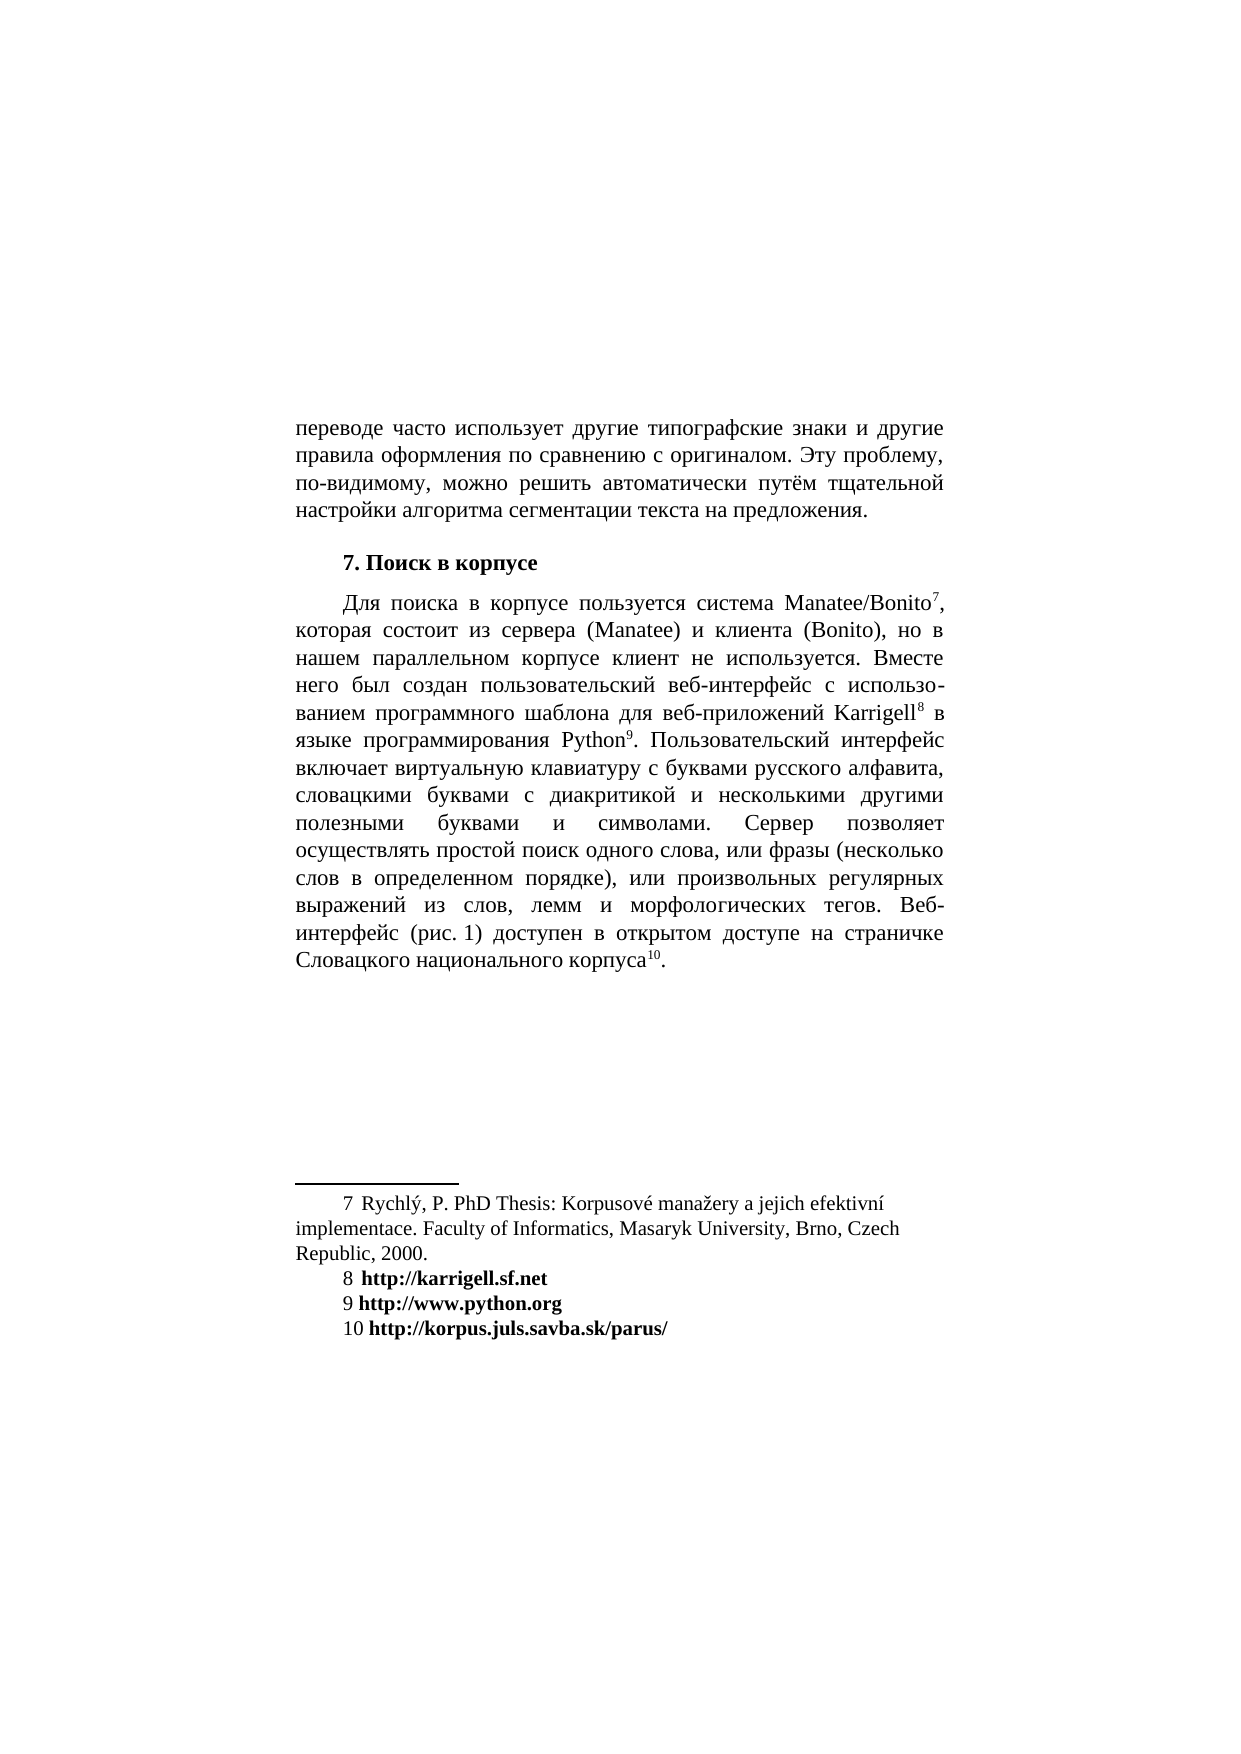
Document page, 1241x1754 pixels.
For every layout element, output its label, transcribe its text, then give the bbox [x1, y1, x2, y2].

text http://www.python.org [295, 1290, 945, 1315]
text Rychlý, P. PhD Thesis: Korpusové manažery a jejich efektivní implementace. Faculty of Informatics, Masaryk University, Brno, Czech Republic, 2000. [295, 1190, 945, 1265]
subtitle 7. Поиск в корпусе [343, 548, 945, 576]
text переводе часто использует другие типографские знаки и другие правила оформления по сравнению с оригиналом. Эту проблему, по-видимому, можно решить автоматически путём тщательной настройки алгоритма сегментации текста на предложения. [295, 413, 945, 523]
text http://karrigell.sf.net [295, 1265, 945, 1290]
text http://korpus.juls.savba.sk/parus/ [295, 1315, 945, 1340]
text Для поиска в корпусе пользуется система Manatee/Bonito, которая состоит из сервера (Manatee) и клиента (Bonito), но в нашем параллельном корпусе клиент не используется. Вместе него был создан пользовательский веб-интерфейс с использо­ванием программного шаблона для веб-приложений Karrigell в языке программирования Python. Пользовательский интерфейс вклю­чает виртуальную клавиатуру с буквами русского алфавита, словацкими буквами с диакритикой и несколькими другими полезными буквами и символами. Сервер позволяет осуществлять простой поиск одного слова, или фразы (несколько слов в определенном порядке), или произвольных регулярных выражений из слов, лемм и морфоло­гических тегов. Веб-интерфейс (рис. 1) доступен в открытом доступе на страничке Словацкого национального корпуса. [295, 588, 945, 973]
